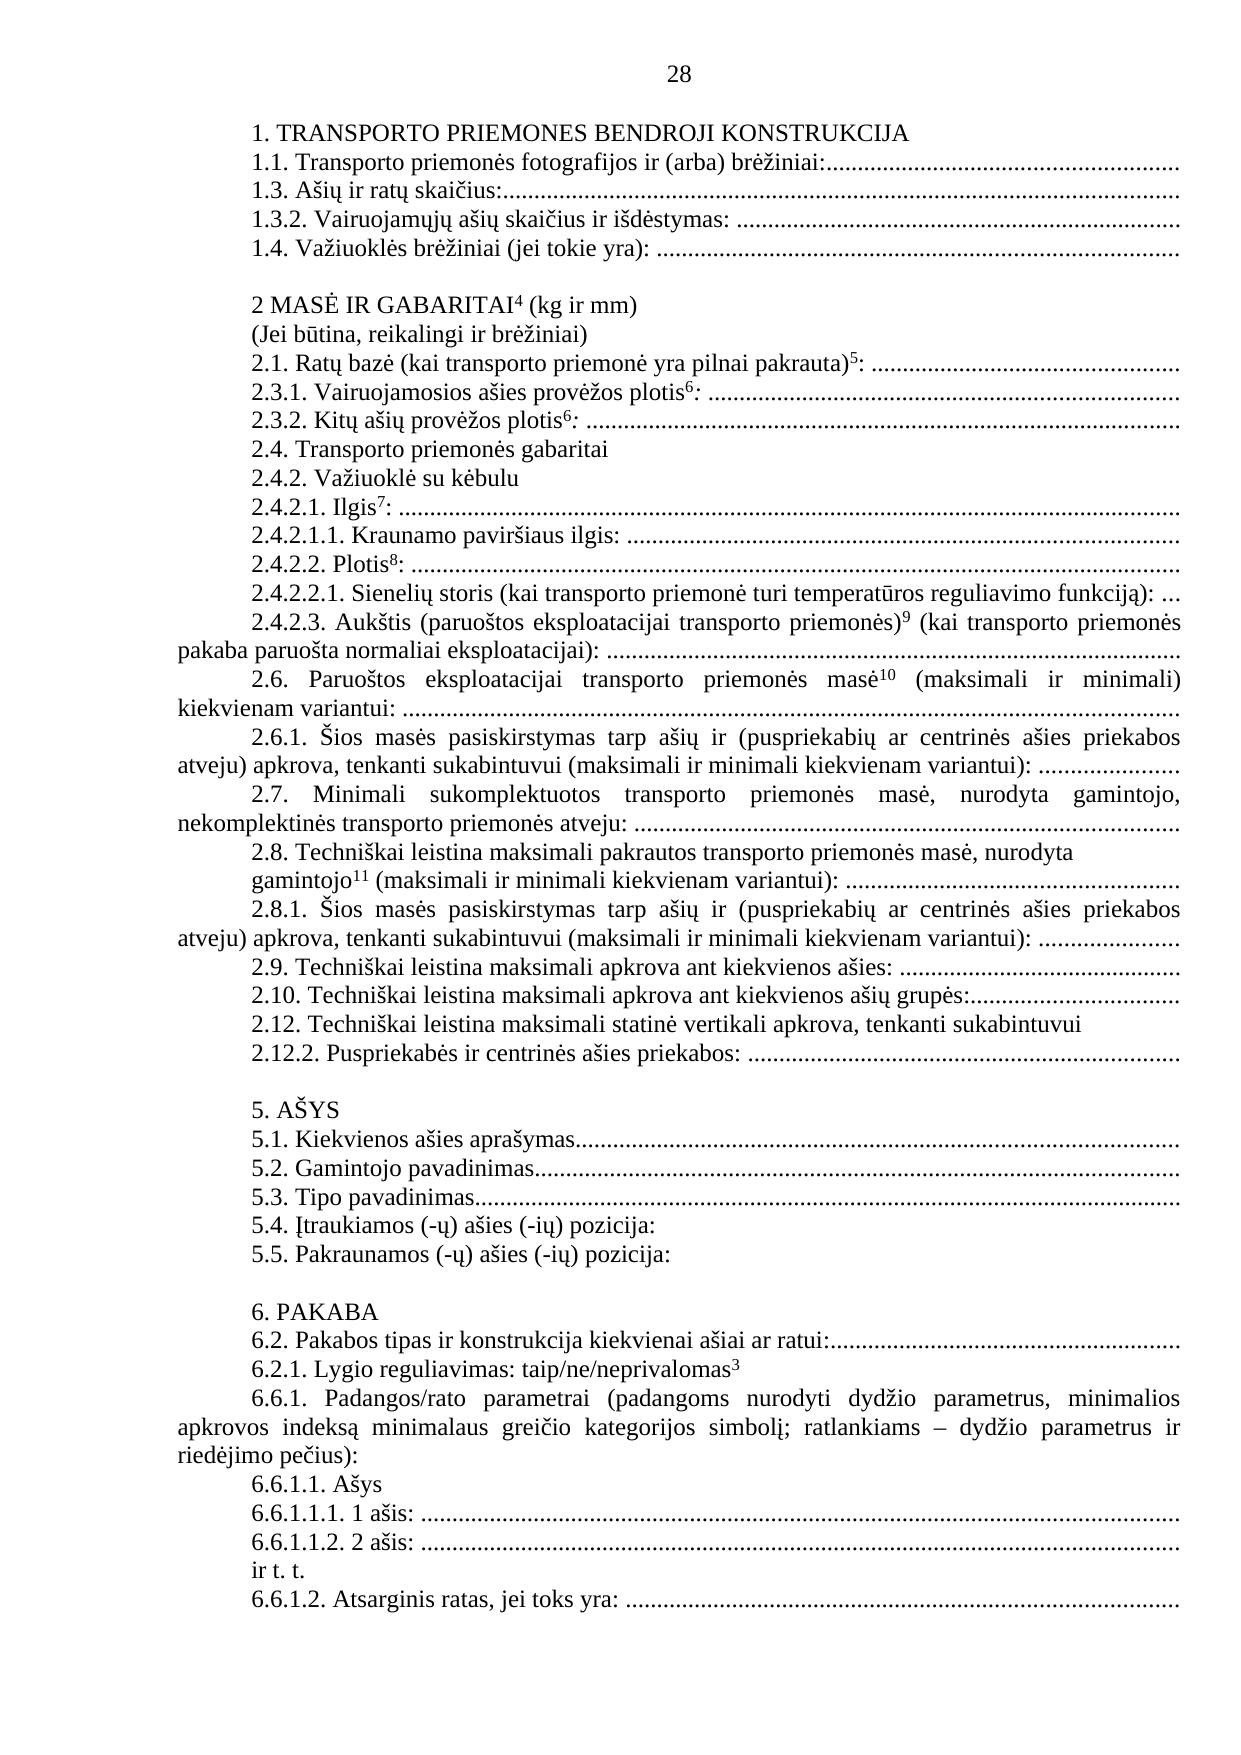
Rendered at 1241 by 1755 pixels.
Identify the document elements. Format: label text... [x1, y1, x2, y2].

text 5. AŠYS [177, 1096, 1181, 1124]
text 2.4.2.1. Ilgis7: [177, 492, 1181, 521]
text 2.10. Techniškai leistina maksimali apkrova ant kiekvienos ašių grupės: [177, 981, 1181, 1009]
text 1.4. Važiuoklės brėžiniai (jei tokie yra): [177, 233, 1181, 262]
text 1.3. Ašių ir ratų skaičius: [177, 176, 1181, 204]
text 2.12.2. Puspriekabės ir centrinės ašies priekabos: [177, 1038, 1181, 1067]
text 2.3.2. Kitų ašių provėžos plotis6: [177, 406, 1181, 434]
text 6.2.1. Lygio reguliavimas: taip/ne/neprivalomas3 [177, 1354, 1181, 1383]
text 6. PAKABA [177, 1297, 1181, 1326]
text 5.1. Kiekvienos ašies aprašymas [177, 1124, 1181, 1153]
text 6.6.1.1.2. 2 ašis: [177, 1527, 1181, 1556]
text 5.2. Gamintojo pavadinimas [177, 1153, 1181, 1182]
text gamintojo11 (maksimali ir minimali kiekvienam variantui): [177, 866, 1181, 894]
text 5.3. Tipo pavadinimas [177, 1182, 1181, 1211]
text 2.8.1. Šios masės pasiskirstymas tarp ašių ir (puspriekabių ar centrinės ašies priekabos atveju) apkrova, tenkanti sukabintuvui (maksimali ir minimali kiekvienam variantui): [177, 894, 1181, 952]
text 2.9. Techniškai leistina maksimali apkrova ant kiekvienos ašies: [177, 952, 1181, 981]
text 6.2. Pakabos tipas ir konstrukcija kiekvienai ašiai ar ratui: [177, 1326, 1181, 1354]
text 2.1. Ratų bazė (kai transporto priemonė yra pilnai pakrauta)5: [177, 348, 1181, 377]
text 2.4.2. Važiuoklė su kėbulu [177, 463, 1181, 492]
text 6.6.1.1.1. 1 ašis: [177, 1498, 1181, 1527]
text (Jei būtina, reikalingi ir brėžiniai) [177, 319, 1181, 348]
text 2.4.2.1.1. Kraunamo paviršiaus ilgis: [177, 521, 1181, 549]
text 2.6.1. Šios masės pasiskirstymas tarp ašių ir (puspriekabių ar centrinės ašies priekabos atveju) apkrova, tenkanti sukabintuvui (maksimali ir minimali kiekvienam variantui): [177, 722, 1181, 779]
text 2.8. Techniškai leistina maksimali pakrautos transporto priemonės masė, nurodyta [177, 837, 1181, 866]
text 1.3.2. Vairuojamųjų ašių skaičius ir išdėstymas: [177, 204, 1181, 233]
text 2.4.2.2.1. Sienelių storis (kai transporto priemonė turi temperatūros reguliavimo funkciją): [177, 578, 1181, 607]
text 6.6.1. Padangos/rato parametrai (padangoms nurodyti dydžio parametrus, minimalios apkrovos indeksą minimalaus greičio kategorijos simbolį; ratlankiams – dydžio parametrus ir riedėjimo pečius): [177, 1383, 1181, 1469]
text 2.6. Paruoštos eksploatacijai transporto priemonės masė10 (maksimali ir minimali) kiekvienam variantui: [177, 664, 1181, 722]
text 6.6.1.1. Ašys [177, 1469, 1181, 1498]
text 2.4.2.3. Aukštis (paruoštos eksploatacijai transporto priemonės)9 (kai transporto priemonės pakaba paruošta normaliai eksploatacijai): [177, 607, 1181, 664]
text ir t. t. [177, 1556, 1181, 1584]
text 2.7. Minimali sukomplektuotos transporto priemonės masė, nurodyta gamintojo, nekomplektinės transporto priemonės atveju: [177, 779, 1181, 837]
text 5.4. Įtraukiamos (-ų) ašies (-ių) pozicija: [177, 1211, 1181, 1239]
text 6.6.1.2. Atsarginis ratas, jei toks yra: [177, 1584, 1181, 1613]
text 1.1. Transporto priemonės fotografijos ir (arba) brėžiniai: [177, 147, 1181, 176]
text 2 MASĖ IR GABARITAI4 (kg ir mm) [177, 291, 1181, 319]
text 5.5. Pakraunamos (-ų) ašies (-ių) pozicija: [177, 1239, 1181, 1268]
text 2.4.2.2. Plotis8: [177, 549, 1181, 578]
text 1. TRANSPORTO PRIEMONES BENDROJI KONSTRUKCIJA [177, 118, 1181, 147]
text 2.4. Transporto priemonės gabaritai [177, 434, 1181, 463]
text 2.3.1. Vairuojamosios ašies provėžos plotis6: [177, 377, 1181, 406]
text 2.12. Techniškai leistina maksimali statinė vertikali apkrova, tenkanti sukabintuvui [177, 1009, 1181, 1038]
